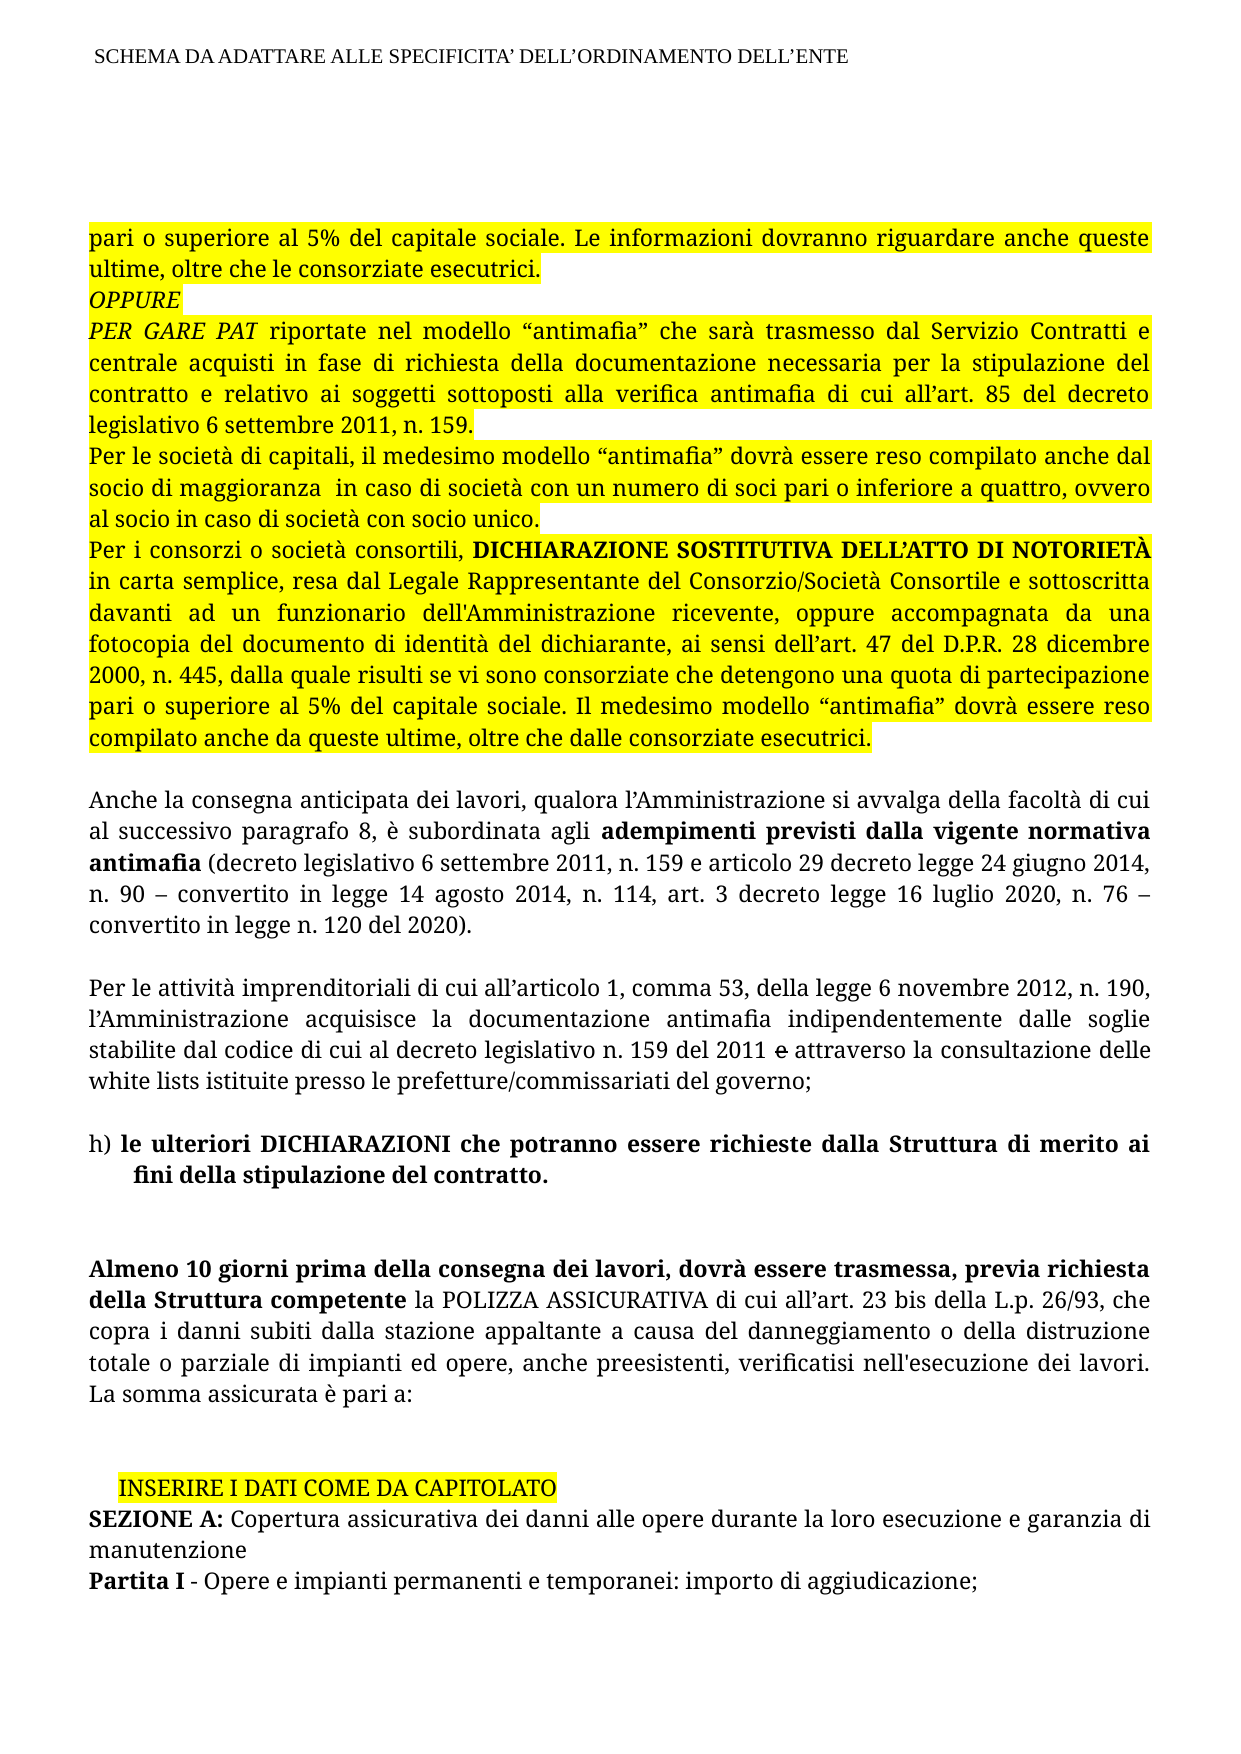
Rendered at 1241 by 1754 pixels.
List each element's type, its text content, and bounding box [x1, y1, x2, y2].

text SEZIONE A: Copertura assicurativa dei danni alle opere durante la loro esecuzione e garanzia di manutenzione [89, 1503, 1152, 1565]
text pari o superiore al 5% del capitale sociale. Le informazioni dovranno riguardare anche queste ultime, oltre che le consorziate esecutrici. [89, 222, 1152, 284]
text PER GARE PAT riportate nel modello “antimafia” che sarà trasmesso dal Servizio Contratti e centrale acquisti in fase di richiesta della documentazione necessaria per la stipulazione del contratto e relativo ai soggetti sottoposti alla verifica antimafia di cui all’art. 85 del decreto legislativo 6 settembre 2011, n. 159. [89, 315, 1152, 440]
text Almeno 10 giorni prima della consegna dei lavori, dovrà essere trasmessa, previa richiesta della Struttura competente la POLIZZA ASSICURATIVA di cui all’art. 23 bis della L.p. 26/93, che copra i danni subiti dalla stazione appaltante a causa del danneggiamento o della distruzione totale o parziale di impianti ed opere, anche preesistenti, verificatisi nell'esecuzione dei lavori. La somma assicurata è pari a: [89, 1253, 1152, 1409]
text Anche la consegna anticipata dei lavori, qualora l’Amministrazione si avvalga della facoltà di cui al successivo paragrafo 8, è subordinata agli adempimenti previsti dalla vigente normativa antimafia (decreto legislativo 6 settembre 2011, n. 159 e articolo 29 decreto legge 24 giugno 2014, n. 90 – convertito in legge 14 agosto 2014, n. 114, art. 3 decreto legge 16 luglio 2020, n. 76 – convertito in legge n. 120 del 2020). [89, 784, 1152, 940]
text Per le società di capitali, il medesimo modello “antimafia” dovrà essere reso compilato anche dal socio di maggioranza in caso di società con un numero di soci pari o inferiore a quattro, ovvero al socio in caso di società con socio unico. [89, 440, 1152, 534]
text h) le ulteriori DICHIARAZIONI che potranno essere richieste dalla Struttura di merito ai fini della stipulazione del contratto. [89, 1128, 1152, 1190]
text Partita I - Opere e impianti permanenti e temporanei: importo di aggiudicazione; [89, 1565, 1152, 1597]
text INSERIRE I DATI COME DA CAPITOLATO [118, 1472, 1152, 1503]
text Per le attività imprenditoriali di cui all’articolo 1, comma 53, della legge 6 novembre 2012, n. 190, l’Amministrazione acquisisce la documentazione antimafia indipendentemente dalle soglie stabilite dal codice di cui al decreto legislativo n. 159 del 2011 e attraverso la consultazione delle white lists istituite presso le prefetture/commissariati del governo; [89, 972, 1152, 1097]
text OPPURE [89, 284, 1152, 315]
text Per i consorzi o società consortili, dichiarazione sostitutiva dell’atto di notorietà in carta semplice, resa dal Legale Rappresentante del Consorzio/Società Consortile e sottoscritta davanti ad un funzionario dell'Amministrazione ricevente, oppure accompagnata da una fotocopia del documento di identità del dichiarante, ai sensi dell’art. 47 del D.P.R. 28 dicembre 2000, n. 445, dalla quale risulti se vi sono consorziate che detengono una quota di partecipazione pari o superiore al 5% del capitale sociale. Il medesimo modello “antimafia” dovrà essere reso compilato anche da queste ultime, oltre che dalle consorziate esecutrici. [89, 534, 1152, 753]
